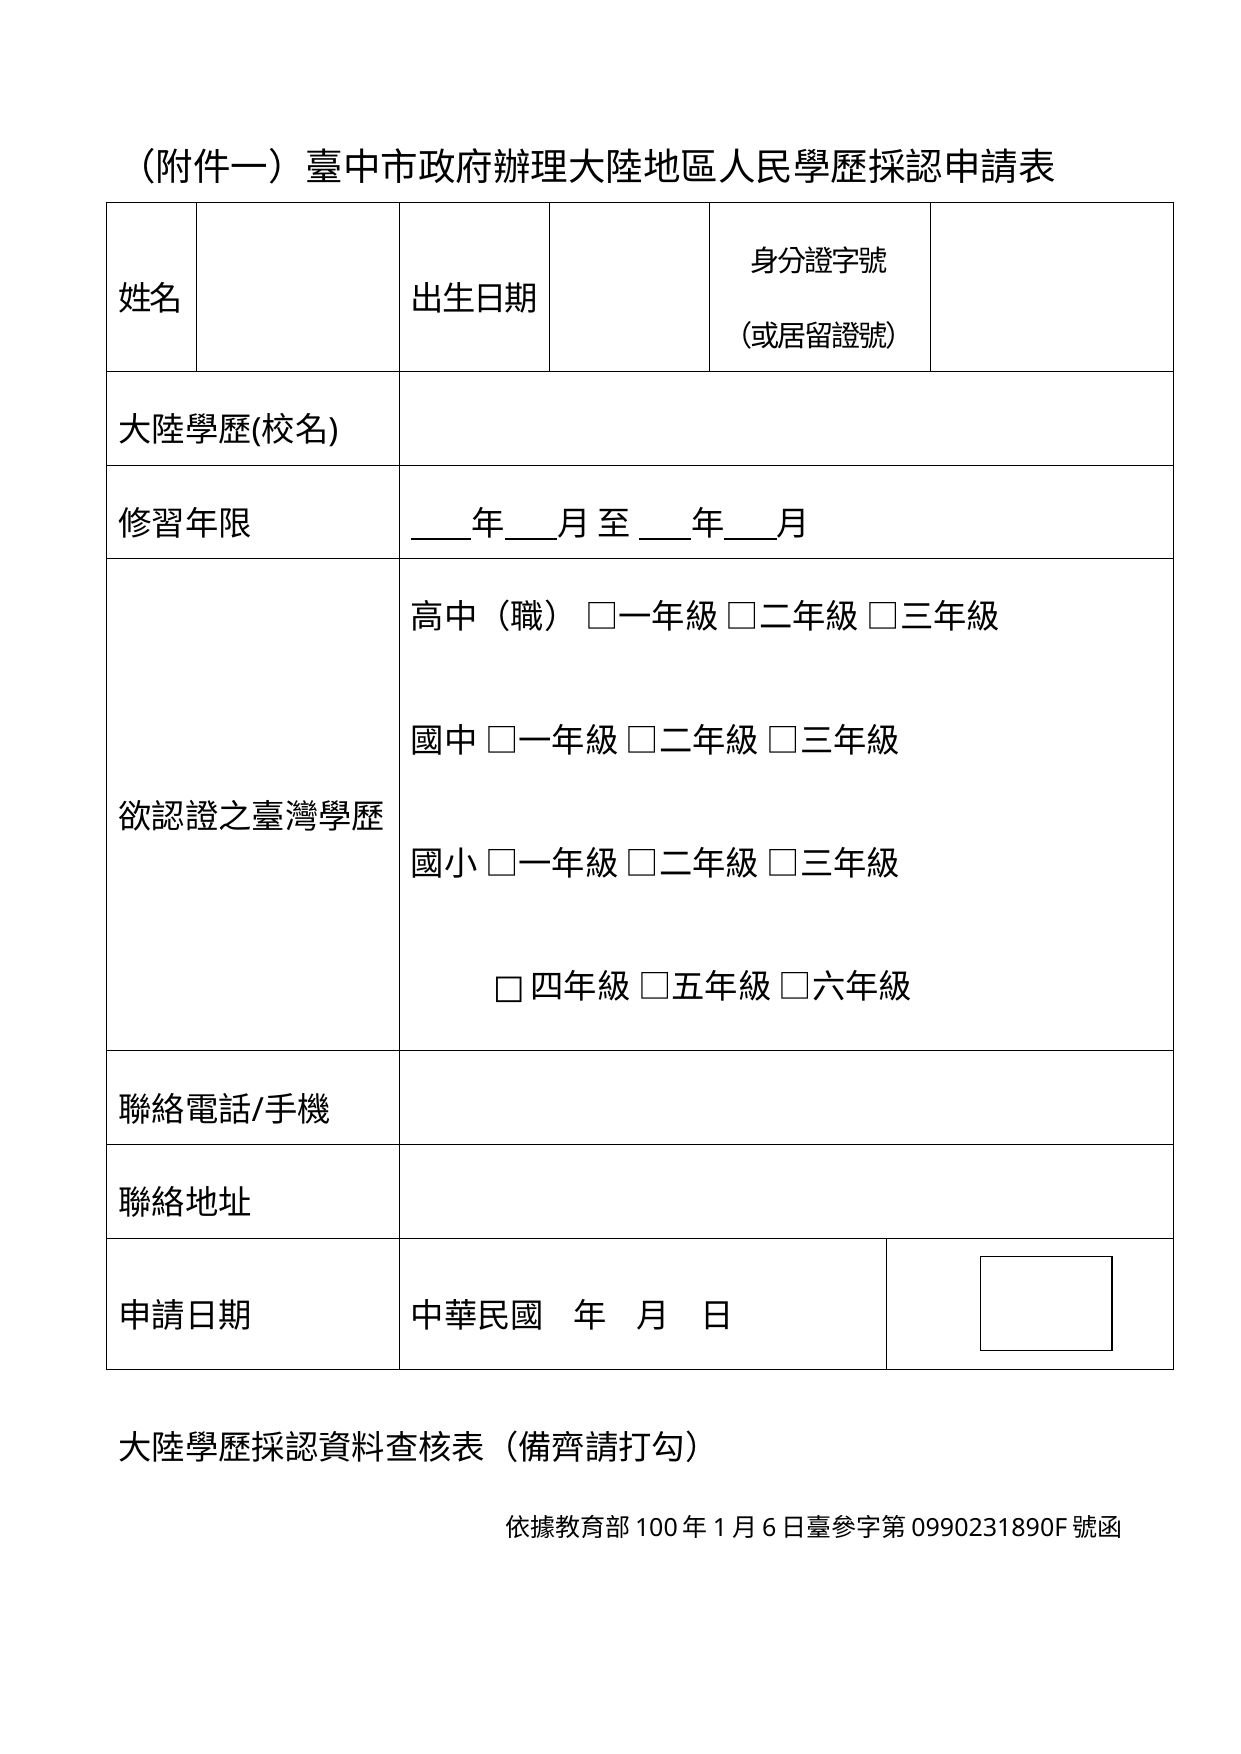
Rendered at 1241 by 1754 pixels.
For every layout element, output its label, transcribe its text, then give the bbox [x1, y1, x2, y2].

table_cell 聯絡電話/手機 [107, 1051, 399, 1144]
table_header [931, 203, 1173, 371]
table_header [550, 203, 709, 371]
table_cell [887, 1239, 1173, 1369]
table_cell 大陸學歷(校名) [107, 372, 399, 464]
table_cell 高中（職） □一年級 □二年級 □三年級 國中 □一年級 □二年級 □三年級 國小 □一年級 □二年級 □三年級 四年級 □五年級 □六年級 [400, 559, 1173, 1050]
table_cell 欲認證之臺灣學歷 [107, 559, 399, 1050]
table_cell 修習年限 [107, 466, 399, 558]
table_header [197, 203, 399, 371]
table_header 姓名 [107, 203, 196, 371]
table_cell 中華民國 年 月 日 [400, 1239, 886, 1369]
table_header 身分證字號 （或居留證號） [710, 203, 930, 371]
text （附件一）臺中市政府辦理大陸地區人民學歷採認申請表 [118, 127, 1122, 202]
table_cell 申請日期 [107, 1239, 399, 1369]
table_cell 聯絡地址 [107, 1145, 399, 1238]
table_cell [400, 372, 1173, 464]
table_cell [400, 1051, 1173, 1144]
table_header 出生日期 [400, 203, 549, 371]
text 依據教育部100年1月6日臺參字第0990231890F號函 [118, 1507, 1122, 1544]
text 大陸學歷採認資料查核表（備齊請打勾） [118, 1408, 1122, 1483]
table_cell [400, 1145, 1173, 1238]
table_cell 年 月 至 年 月 [400, 466, 1173, 558]
